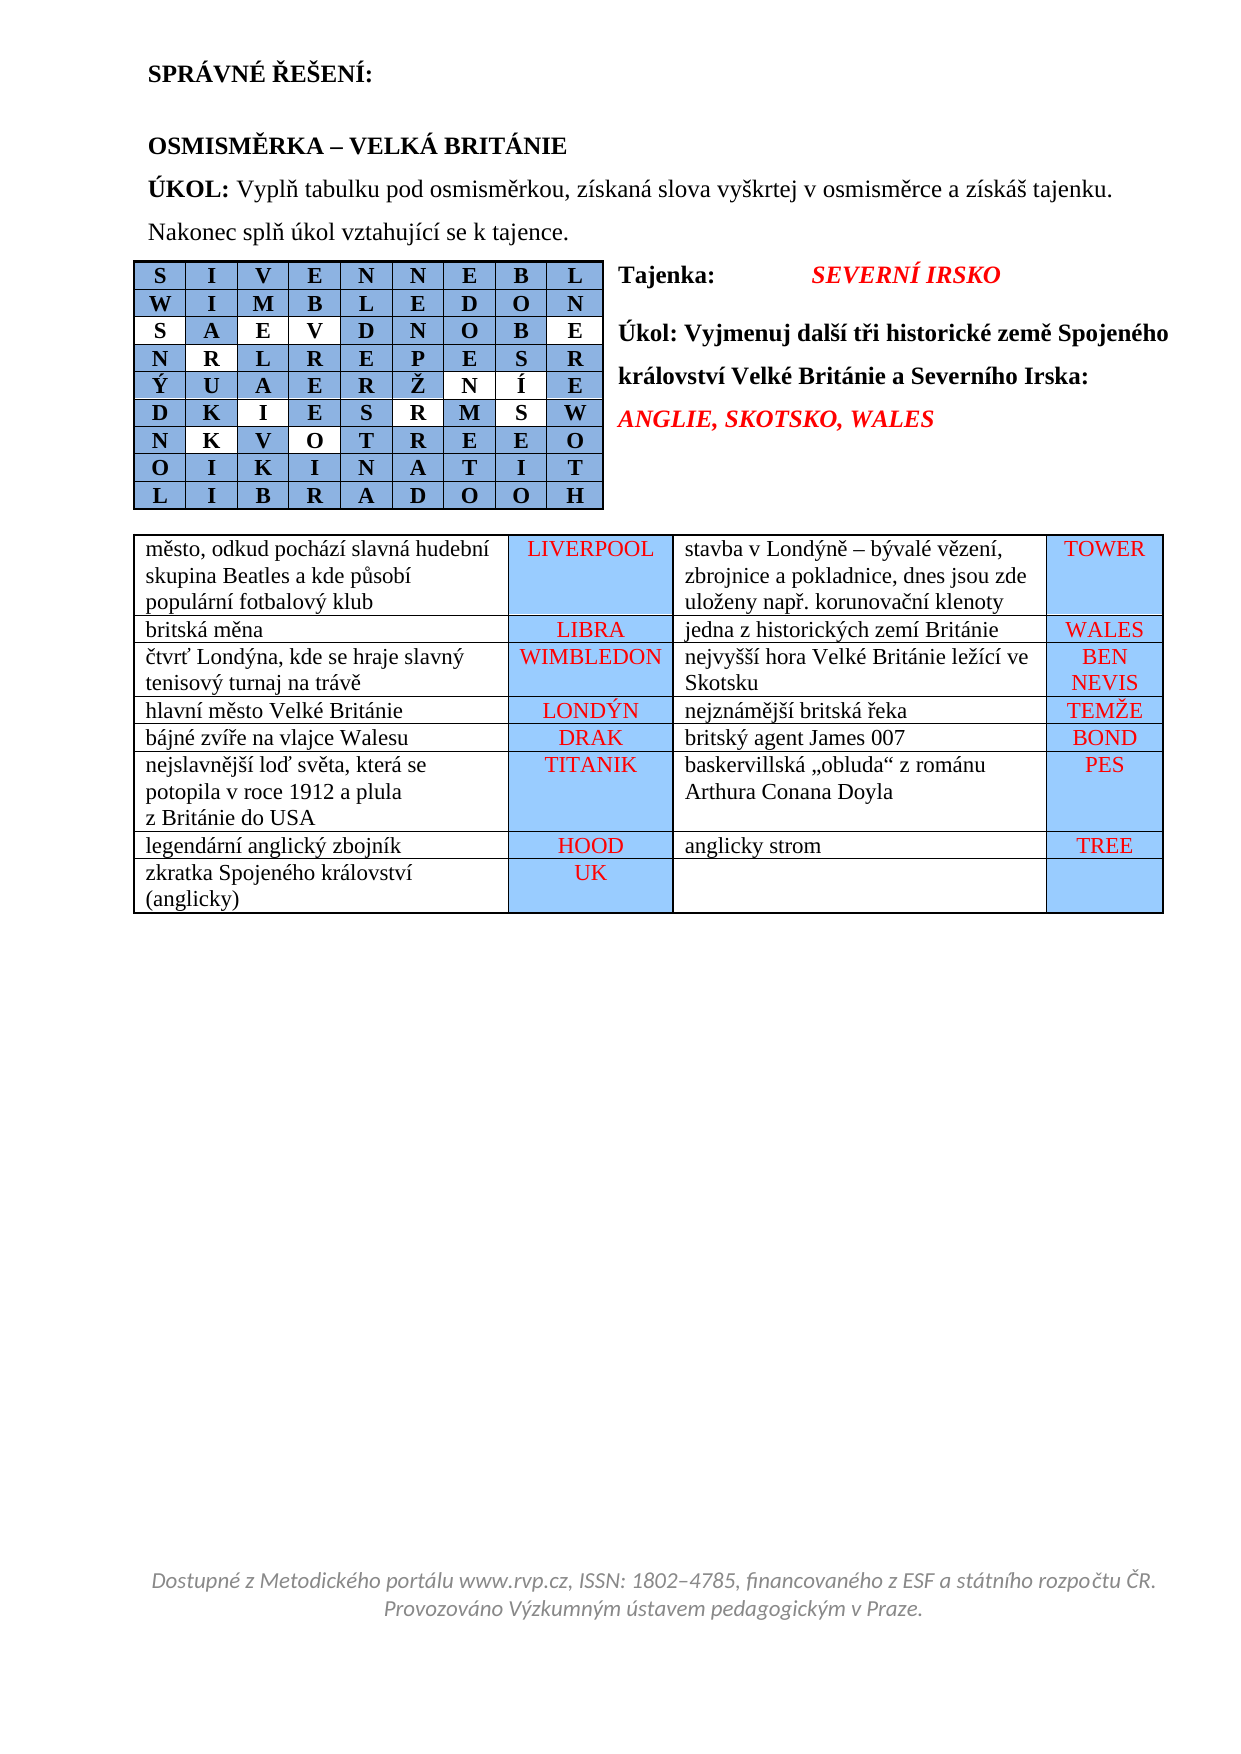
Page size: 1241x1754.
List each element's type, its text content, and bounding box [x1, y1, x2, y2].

table_cell B [289, 290, 340, 316]
table_cell M [238, 290, 288, 316]
table_cell S [496, 345, 546, 371]
table_cell R [289, 345, 340, 371]
table_header S [135, 263, 185, 289]
table_header LIVERPOOL [509, 536, 672, 614]
table_cell S [135, 317, 185, 344]
table_cell K [238, 454, 288, 481]
table_cell A [186, 317, 237, 344]
table_cell V [289, 317, 340, 344]
table_cell E [496, 427, 546, 453]
table_cell R [289, 482, 340, 508]
table_cell HOOD [509, 832, 672, 858]
table_cell L [238, 345, 288, 371]
table_cell T [547, 454, 602, 481]
table_cell R [393, 400, 443, 426]
table_cell čtvrť Londýna, kde se hraje slavný tenisový turnaj na trávě [135, 643, 508, 696]
table_cell O [444, 482, 495, 508]
table_header E [289, 263, 340, 289]
table_cell N [135, 345, 185, 371]
table_cell R [393, 427, 443, 453]
table_cell DRAK [509, 724, 672, 751]
table_cell hlavní město Velké Británie [135, 697, 508, 723]
table_cell B [496, 317, 546, 344]
table_header N [393, 263, 443, 289]
table_cell D [444, 290, 495, 316]
table_cell anglicky strom [674, 832, 1046, 858]
table_cell E [547, 372, 602, 398]
table_cell R [547, 345, 602, 371]
table_cell H [547, 482, 602, 508]
table_cell I [238, 400, 288, 426]
table_cell [674, 859, 1046, 912]
table_cell TEMŽE [1047, 697, 1162, 723]
table_cell A [393, 454, 443, 481]
table_cell PES [1047, 752, 1162, 831]
table_cell K [186, 427, 237, 453]
table_cell E [547, 317, 602, 344]
table_cell O [135, 454, 185, 481]
table_cell E [341, 345, 392, 371]
table_cell BEN NEVIS [1047, 643, 1162, 696]
table_cell O [289, 427, 340, 453]
table_cell R [341, 372, 392, 398]
table_cell O [547, 427, 602, 453]
table_cell A [341, 482, 392, 508]
table_header N [341, 263, 392, 289]
table_cell V [238, 427, 288, 453]
table_cell WIMBLEDON [509, 643, 672, 696]
table_cell TITANIK [509, 752, 672, 831]
table_cell E [289, 400, 340, 426]
table_cell E [289, 372, 340, 398]
table_cell S [341, 400, 392, 426]
table_cell O [444, 317, 495, 344]
table_cell W [547, 400, 602, 426]
table_cell K [186, 400, 237, 426]
table_header V [238, 263, 288, 289]
table_cell Ý [135, 372, 185, 398]
table_header stavba v Londýně – bývalé vězení, zbrojnice a pokladnice, dnes jsou zde uloženy např. korunovační klenoty [674, 536, 1046, 614]
table_cell LIBRA [509, 616, 672, 642]
text Úkol: Vyjmenuj další tři historické země Spojeného [604, 318, 1230, 347]
table_header E [444, 263, 495, 289]
table_cell I [186, 454, 237, 481]
table_cell baskervillská „obluda“ z románu Arthura Conana Doyla [674, 752, 1046, 831]
table_cell D [135, 400, 185, 426]
table_cell B [238, 482, 288, 508]
table_header I [186, 263, 237, 289]
table_cell D [393, 482, 443, 508]
table_cell WALES [1047, 616, 1162, 642]
table_cell Í [496, 372, 546, 398]
table_cell S [496, 400, 546, 426]
table_header B [496, 263, 546, 289]
text ANGLIE, SKOTSKO, WALES [604, 404, 1230, 433]
table_cell W [135, 290, 185, 316]
table_cell [1047, 859, 1162, 912]
table_cell R [186, 345, 237, 371]
table_cell I [186, 290, 237, 316]
table_cell M [444, 400, 495, 426]
table_cell T [444, 454, 495, 481]
table_header TOWER [1047, 536, 1162, 614]
table_cell N [444, 372, 495, 398]
table_cell LONDÝN [509, 697, 672, 723]
text Nakonec splň úkol vztahující se k tajence. [148, 217, 1162, 246]
table_cell A [238, 372, 288, 398]
table_cell I [496, 454, 546, 481]
table_cell nejslavnější loď světa, která se potopila v roce 1912 a plula z Británie do USA [135, 752, 508, 831]
table_cell I [289, 454, 340, 481]
table_cell D [341, 317, 392, 344]
table_cell E [444, 345, 495, 371]
table_cell O [496, 290, 546, 316]
table_cell L [135, 482, 185, 508]
table_cell jedna z historických zemí Británie [674, 616, 1046, 642]
table_cell Ž [393, 372, 443, 398]
table_cell N [341, 454, 392, 481]
table_cell E [238, 317, 288, 344]
table_cell N [547, 290, 602, 316]
table_cell TREE [1047, 832, 1162, 858]
text OSMISMĚRKA – VELKÁ BRITÁNIE [148, 131, 1162, 160]
table_cell P [393, 345, 443, 371]
table_cell legendární anglický zbojník [135, 832, 508, 858]
table_cell U [186, 372, 237, 398]
table_header L [547, 263, 602, 289]
text ÚKOL: Vyplň tabulku pod osmisměrkou, získaná slova vyškrtej v osmisměrce a získáš tajenku. [148, 174, 1162, 203]
table_cell UK [509, 859, 672, 912]
table_cell T [341, 427, 392, 453]
table_cell E [444, 427, 495, 453]
table_cell BOND [1047, 724, 1162, 751]
table_cell O [496, 482, 546, 508]
table_header město, odkud pochází slavná hudební skupina Beatles a kde působí populární fotbalový klub [135, 536, 508, 614]
table_cell nejvyšší hora Velké Británie ležící ve Skotsku [674, 643, 1046, 696]
table_cell bájné zvíře na vlajce Walesu [135, 724, 508, 751]
text Tajenka: SEVERNÍ IRSKO [604, 260, 1162, 289]
text SPRÁVNÉ ŘEŠENÍ: [148, 59, 1162, 88]
table_cell zkratka Spojeného království (anglicky) [135, 859, 508, 912]
table_cell I [186, 482, 237, 508]
table_cell britský agent James 007 [674, 724, 1046, 751]
table_cell nejznámější britská řeka [674, 697, 1046, 723]
table_cell L [341, 290, 392, 316]
table_cell britská měna [135, 616, 508, 642]
text království Velké Británie a Severního Irska: [604, 361, 1230, 390]
table_cell E [393, 290, 443, 316]
table_cell N [393, 317, 443, 344]
table_cell N [135, 427, 185, 453]
